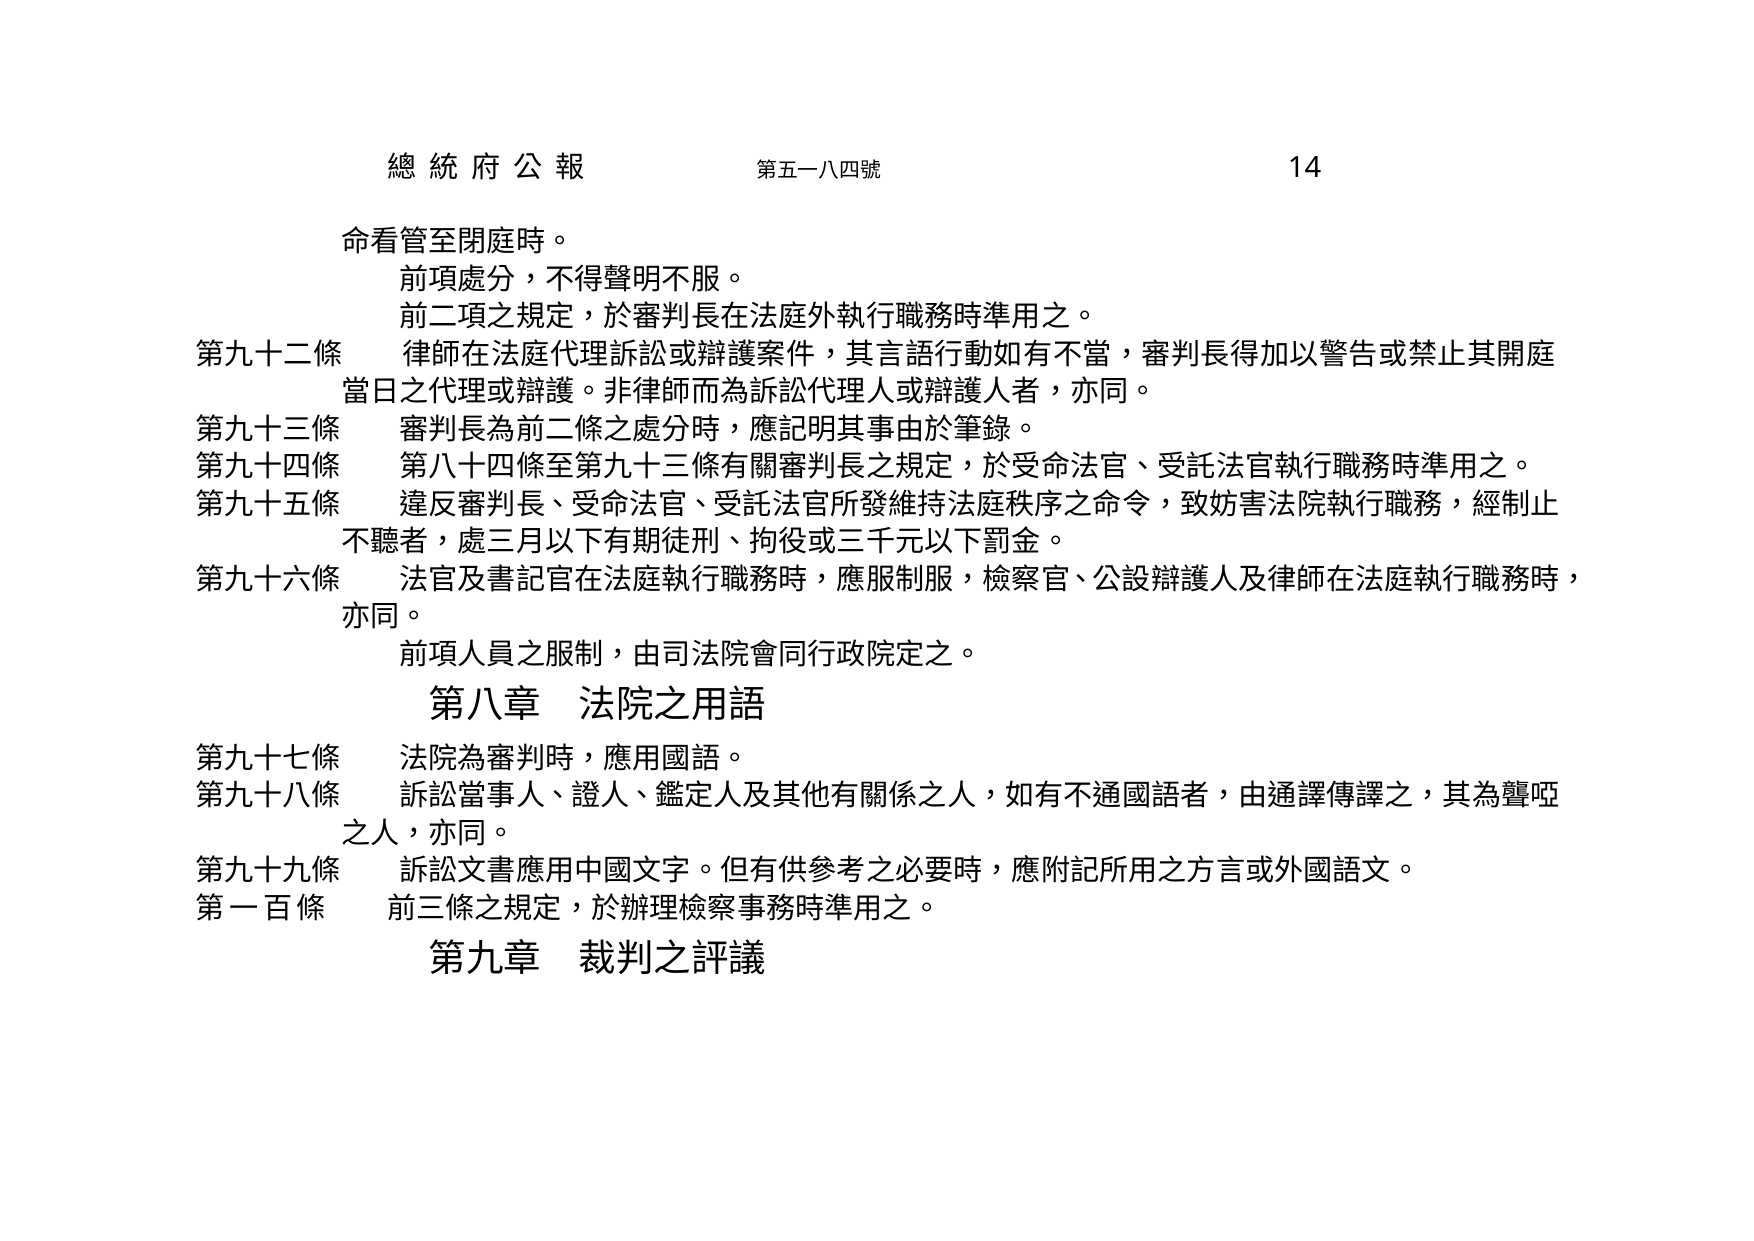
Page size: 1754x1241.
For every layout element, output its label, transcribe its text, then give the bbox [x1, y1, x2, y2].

text 命看管至閉庭時。 [195, 222, 1559, 259]
text 第九十三條 審判長為前二條之處分時，應記明其事由於筆錄。 [195, 409, 1559, 447]
text 第九十二條 律師在法庭代理訴訟或辯護案件，其言語行動如有不當，審判長得加以警告或禁止其開庭當日之代理或辯護。非律師而為訴訟代理人或辯護人者，亦同。 [195, 334, 1559, 409]
text 第一百條 前三條之規定，於辦理檢察事務時準用之。 [195, 888, 1559, 926]
text 前項人員之服制，由司法院會同行政院定之。 [341, 634, 1559, 672]
text 第九十七條 法院為審判時，應用國語。 [195, 738, 1559, 776]
text 第九十五條 違反審判長、受命法官、受託法官所發維持法庭秩序之命令，致妨害法院執行職務，經制止不聽者，處三月以下有期徒刑、拘役或三千元以下罰金。 [195, 484, 1559, 559]
text 第九十八條 訴訟當事人、證人、鑑定人及其他有關係之人，如有不通國語者，由通譯傳譯之，其為聾啞之人，亦同。 [195, 776, 1559, 851]
text 第九十四條 第八十四條至第九十三條有關審判長之規定，於受命法官、受託法官執行職務時準用之。 [195, 447, 1559, 484]
text 前項處分，不得聲明不服。 [341, 259, 1559, 297]
text 第九十六條 法官及書記官在法庭執行職務時，應服制服，檢察官、公設辯護人及律師在法庭執行職務時，亦同。 [195, 559, 1559, 634]
text 前二項之規定，於審判長在法庭外執行職務時準用之。 [341, 297, 1559, 334]
text 第八章 法院之用語 [428, 684, 1559, 726]
text 第九十九條 訴訟文書應用中國文字。但有供參考之必要時，應附記所用之方言或外國語文。 [195, 851, 1559, 888]
text 第九章 裁判之評議 [428, 938, 1559, 980]
